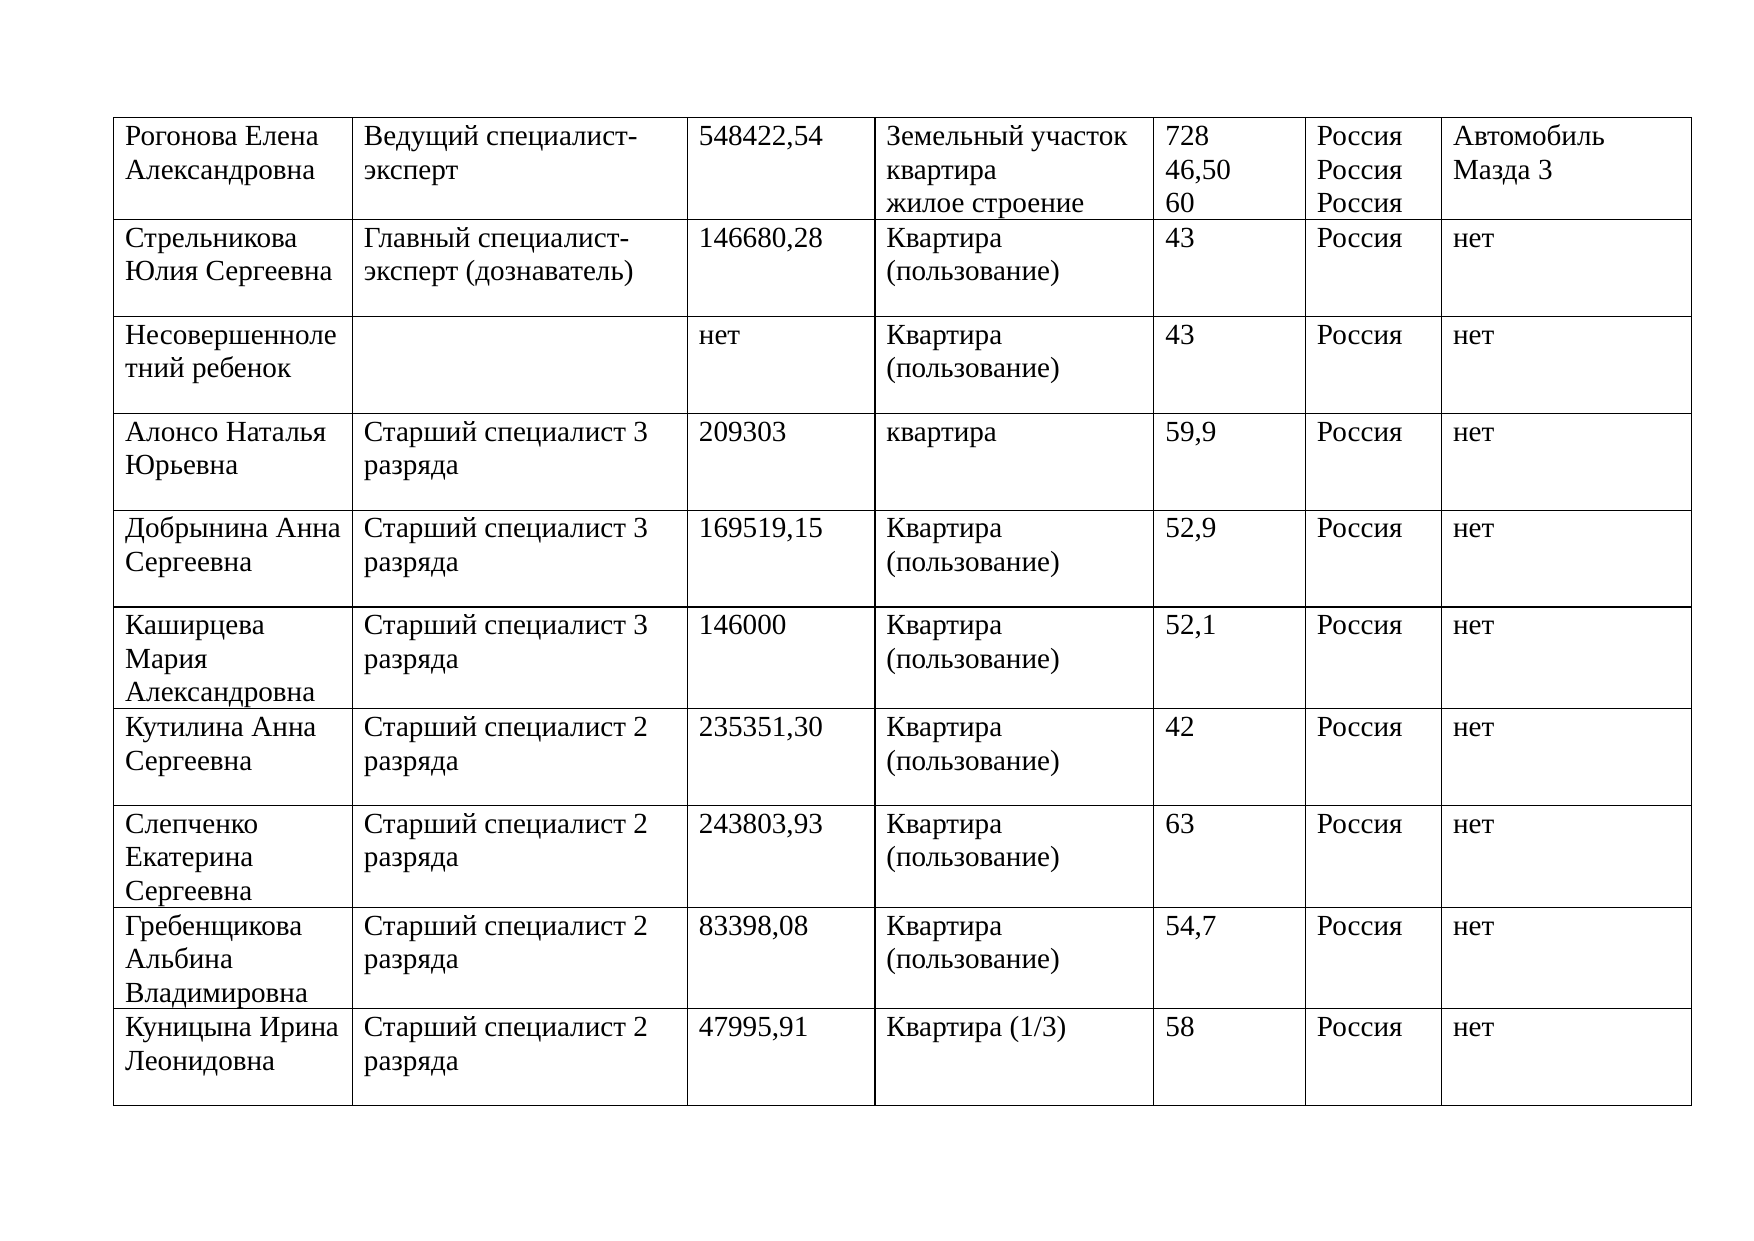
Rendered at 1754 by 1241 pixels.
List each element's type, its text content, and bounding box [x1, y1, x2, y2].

table_cell Россия [1306, 317, 1441, 413]
table_cell 169519,15 [688, 511, 874, 606]
table_cell 83398,08 [688, 908, 874, 1008]
table_cell нет [1442, 414, 1691, 509]
table_cell Квартира (пользование) [876, 709, 1153, 805]
table_cell Россия [1306, 806, 1441, 907]
table_cell [353, 317, 687, 413]
table_cell Россия [1306, 220, 1441, 316]
table_cell Старший специалист 3 разряда [353, 511, 687, 606]
table_cell квартира [876, 414, 1153, 509]
table_cell Россия Россия Россия [1306, 118, 1441, 219]
table_cell 47995,91 [688, 1009, 874, 1105]
table_cell 728 46,50 60 [1154, 118, 1305, 219]
table_cell 59,9 [1154, 414, 1305, 509]
table_cell Слепченко Екатерина Сергеевна [114, 806, 352, 907]
table_cell Россия [1306, 414, 1441, 509]
table_cell 54,7 [1154, 908, 1305, 1008]
table_cell нет [1442, 806, 1691, 907]
table_cell Квартира (пользование) [876, 806, 1153, 907]
table_cell 548422,54 [688, 118, 874, 219]
table_cell 52,9 [1154, 511, 1305, 606]
table_cell 42 [1154, 709, 1305, 805]
table_cell 235351,30 [688, 709, 874, 805]
table_cell 209303 [688, 414, 874, 509]
table_cell Старший специалист 3 разряда [353, 608, 687, 708]
table_cell нет [1442, 908, 1691, 1008]
table_cell Россия [1306, 908, 1441, 1008]
table_cell Квартира (пользование) [876, 608, 1153, 708]
table_cell Алонсо Наталья Юрьевна [114, 414, 352, 509]
table_cell Гребенщикова Альбина Владимировна [114, 908, 352, 1008]
table_cell Старший специалист 2 разряда [353, 1009, 687, 1105]
table_cell Старший специалист 2 разряда [353, 709, 687, 805]
table_cell Земельный участок квартира жилое строение [876, 118, 1153, 219]
table_cell Рогонова Елена Александровна [114, 118, 352, 219]
table_cell Россия [1306, 709, 1441, 805]
table_cell Старший специалист 2 разряда [353, 806, 687, 907]
table_cell Квартира (пользование) [876, 220, 1153, 316]
table_cell Главный специалист-эксперт (дознаватель) [353, 220, 687, 316]
table_cell Россия [1306, 511, 1441, 606]
table_cell Добрынина Анна Сергеевна [114, 511, 352, 606]
table_cell Куницына Ирина Леонидовна [114, 1009, 352, 1105]
table_cell Каширцева Мария Александровна [114, 608, 352, 708]
table_cell 52,1 [1154, 608, 1305, 708]
table_cell нет [1442, 511, 1691, 606]
table_cell Стрельникова Юлия Сергеевна [114, 220, 352, 316]
table_cell Квартира (пользование) [876, 511, 1153, 606]
table_cell Квартира (1/3) [876, 1009, 1153, 1105]
table_cell 146680,28 [688, 220, 874, 316]
table_cell нет [1442, 608, 1691, 708]
table_cell Старший специалист 3 разряда [353, 414, 687, 509]
table_cell 58 [1154, 1009, 1305, 1105]
table_cell 63 [1154, 806, 1305, 907]
table_cell нет [1442, 1009, 1691, 1105]
table_cell Россия [1306, 608, 1441, 708]
table_cell нет [688, 317, 874, 413]
table_cell нет [1442, 709, 1691, 805]
table_cell 146000 [688, 608, 874, 708]
table_cell Несовершеннолетний ребенок [114, 317, 352, 413]
table_cell Ведущий специалист-эксперт [353, 118, 687, 219]
table_cell нет [1442, 220, 1691, 316]
table_cell 243803,93 [688, 806, 874, 907]
table_cell Квартира (пользование) [876, 908, 1153, 1008]
table_cell Автомобиль Мазда 3 [1442, 118, 1691, 219]
table_cell нет [1442, 317, 1691, 413]
table_cell 43 [1154, 220, 1305, 316]
table_cell Россия [1306, 1009, 1441, 1105]
table_cell Квартира (пользование) [876, 317, 1153, 413]
table_cell Старший специалист 2 разряда [353, 908, 687, 1008]
table_cell 43 [1154, 317, 1305, 413]
table_cell Кутилина Анна Сергеевна [114, 709, 352, 805]
